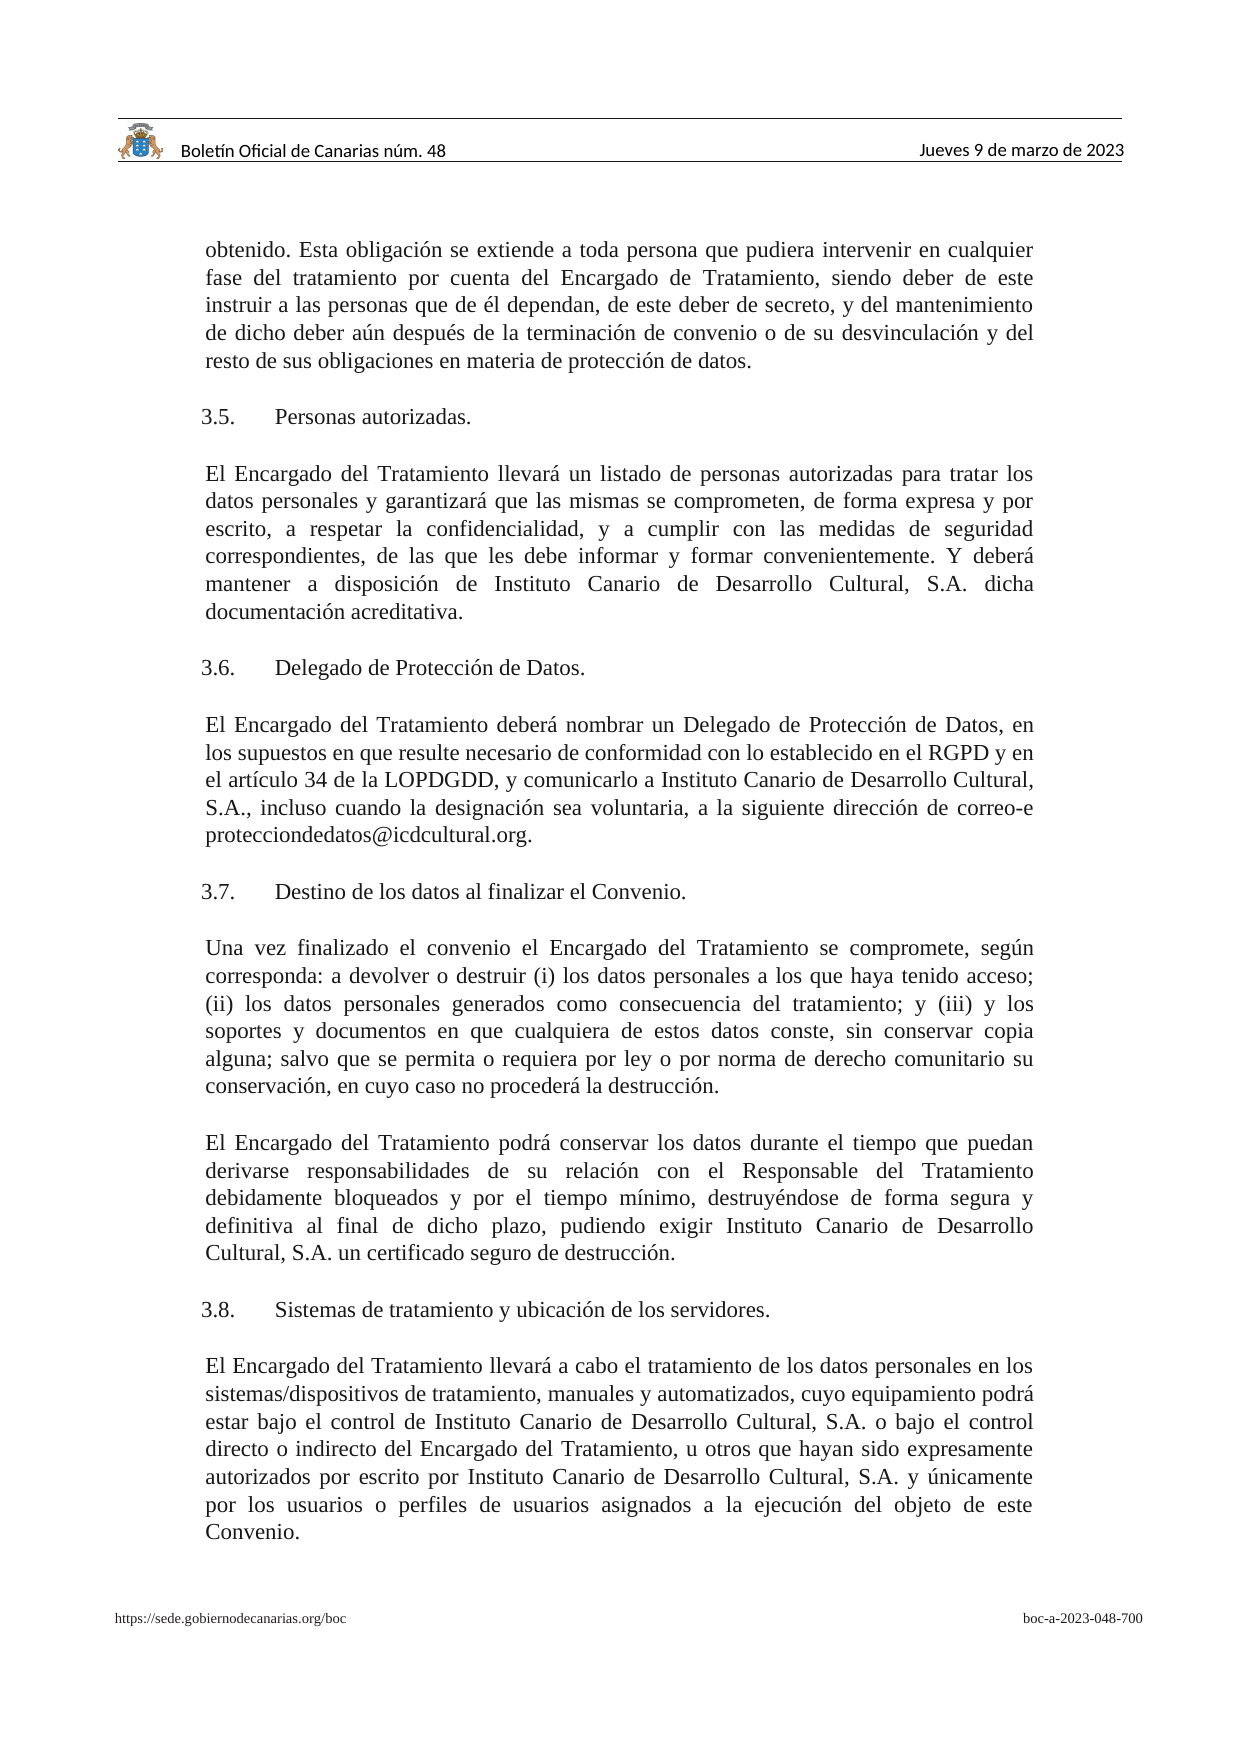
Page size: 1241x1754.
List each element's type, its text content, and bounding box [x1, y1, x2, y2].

text obtenido. Esta obligación se extiende a toda persona que pudiera intervenir en cualquier fase del tratamiento por cuenta del Encargado de Tratamiento, siendo deber de este instruir a las personas que de él dependan, de este deber de secreto, y del mantenimiento de dicho deber aún después de la terminación de convenio o de su desvinculación y del resto de sus obligaciones en materia de protección de datos. [205, 236, 1035, 373]
text Una vez finalizado el convenio el Encargado del Tratamiento se compromete, según corresponda: a devolver o destruir (i) los datos personales a los que haya tenido acceso; (ii) los datos personales generados como consecuencia del tratamiento; y (iii) y los soportes y documentos en que cualquiera de estos datos conste, sin conservar copia alguna; salvo que se permita o requiera por ley o por norma de derecho comunitario su conservación, en cuyo caso no procederá la destrucción. [205, 934, 1035, 1099]
list Personas autorizadas. [201, 403, 1035, 429]
list Sistemas de tratamiento y ubicación de los servidores. [201, 1296, 1035, 1322]
text El Encargado del Tratamiento deberá nombrar un Delegado de Protección de Datos, en los supuestos en que resulte necesario de conformidad con lo establecido en el RGPD y en el artículo 34 de la LOPDGDD, y comunicarlo a Instituto Canario de Desarrollo Cultural, S.A., incluso cuando la designación sea voluntaria, a la siguiente dirección de correo-e protecciondedatos@icdcultural.org. [205, 711, 1035, 848]
text El Encargado del Tratamiento llevará un listado de personas autorizadas para tratar los datos personales y garantizará que las mismas se comprometen, de forma expresa y por escrito, a respetar la confidencialidad, y a cumplir con las medidas de seguridad correspondientes, de las que les debe informar y formar convenientemente. Y deberá mantener a disposición de Instituto Canario de Desarrollo Cultural, S.A. dicha documentación acreditativa. [205, 460, 1035, 624]
text El Encargado del Tratamiento podrá conservar los datos durante el tiempo que puedan derivarse responsabilidades de su relación con el Responsable del Tratamiento debidamente bloqueados y por el tiempo mínimo, destruyéndose de forma segura y definitiva al final de dicho plazo, pudiendo exigir Instituto Canario de Desarrollo Cultural, S.A. un certificado seguro de destrucción. [205, 1129, 1035, 1266]
list Delegado de Protección de Datos. [201, 654, 1035, 681]
list Destino de los datos al finalizar el Convenio. [201, 878, 1035, 904]
text El Encargado del Tratamiento llevará a cabo el tratamiento de los datos personales en los sistemas/dispositivos de tratamiento, manuales y automatizados, cuyo equipamiento podrá estar bajo el control de Instituto Canario de Desarrollo Cultural, S.A. o bajo el control directo o indirecto del Encargado del Tratamiento, u otros que hayan sido expresamente autorizados por escrito por Instituto Canario de Desarrollo Cultural, S.A. y únicamente por los usuarios o perfiles de usuarios asignados a la ejecución del objeto de este Convenio. [205, 1353, 1035, 1544]
